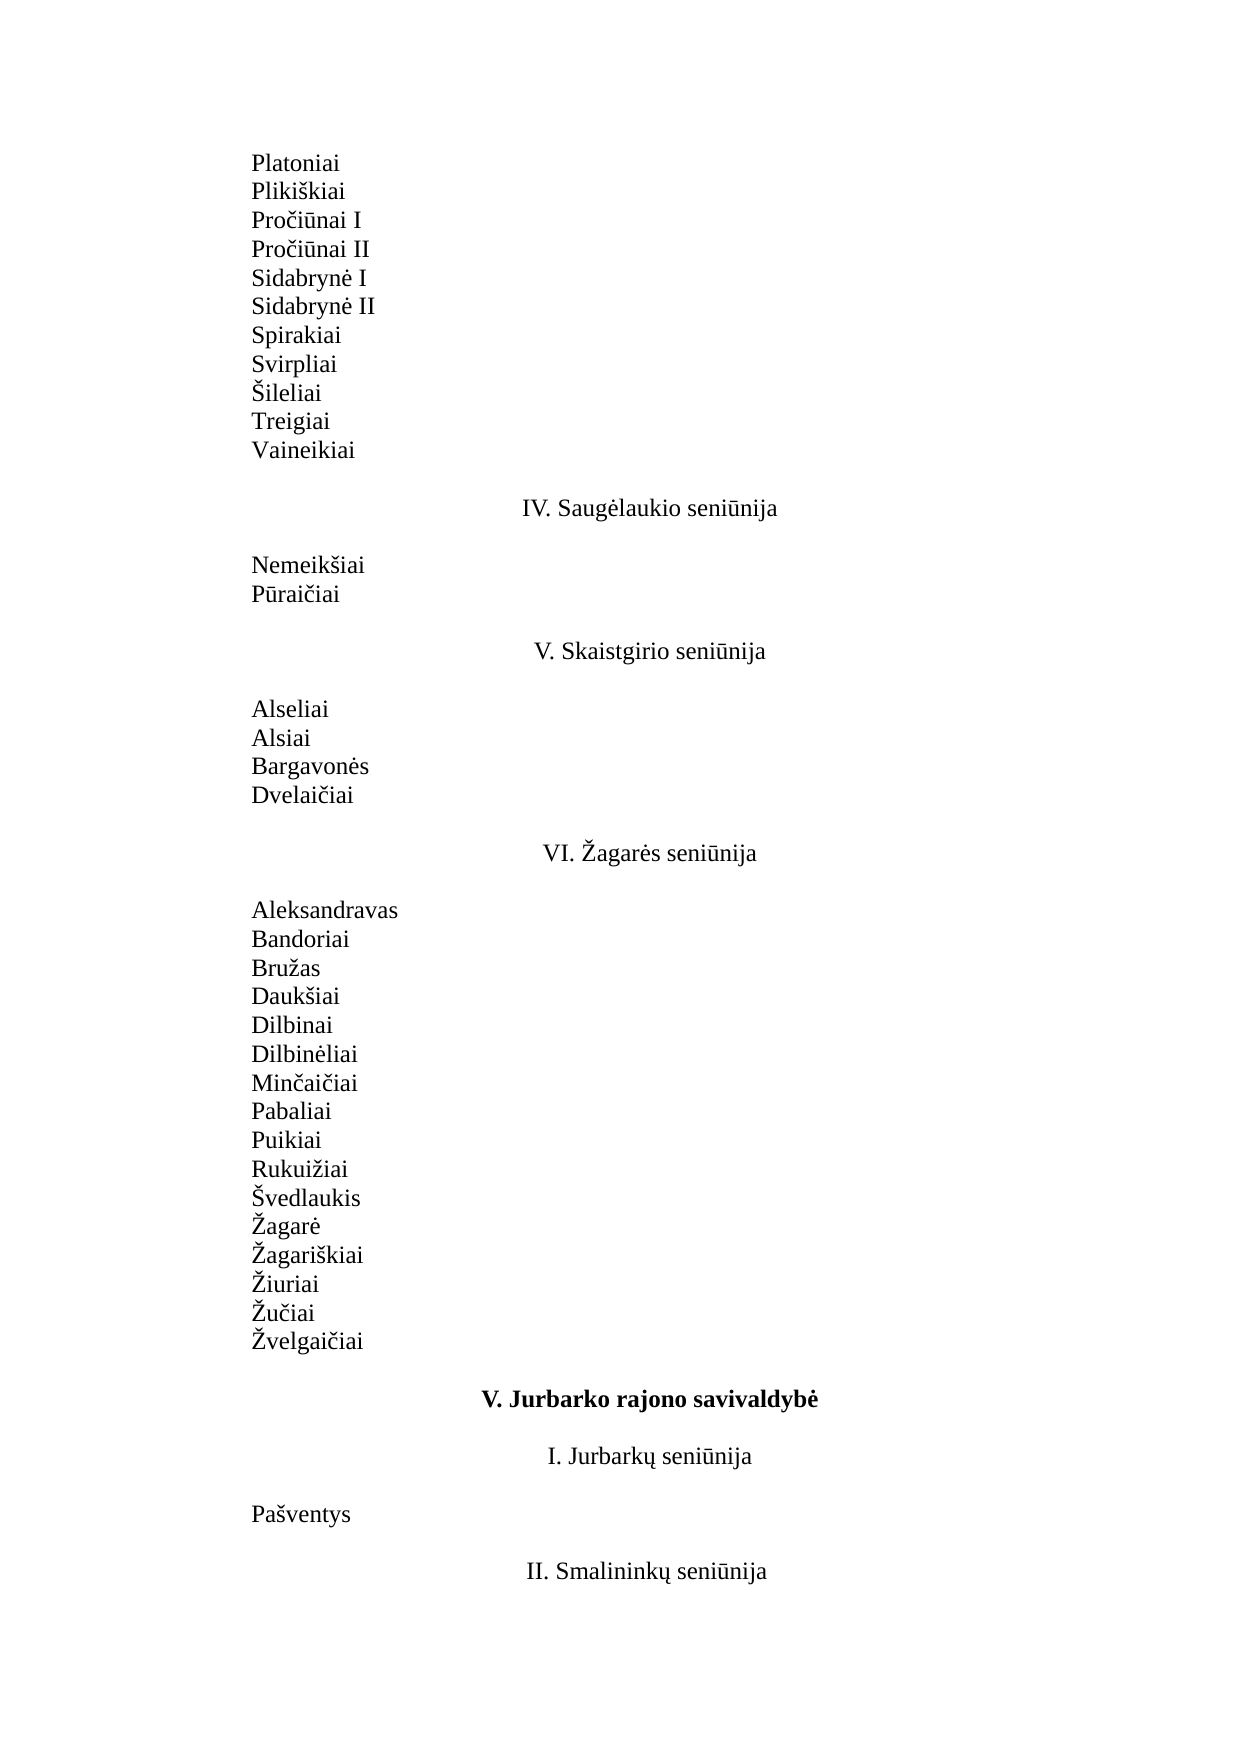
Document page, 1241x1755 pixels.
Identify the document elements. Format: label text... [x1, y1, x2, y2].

text Bandoriai [177, 924, 1122, 953]
text Sidabrynė II [177, 291, 1122, 320]
text Nemeikšiai [177, 550, 1122, 579]
text Rukuižiai [177, 1154, 1122, 1183]
text Sidabrynė I [177, 263, 1122, 291]
text Dilbinai [177, 1010, 1122, 1039]
text Spirakiai [177, 320, 1122, 349]
text Alseliai [177, 694, 1122, 723]
text Alsiai [177, 723, 1122, 751]
text Daukšiai [177, 981, 1122, 1010]
text Vaineikiai [177, 435, 1122, 464]
text Žagariškiai [177, 1240, 1122, 1269]
text Pročiūnai II [177, 234, 1122, 263]
text V. Jurbarko rajono savivaldybė [177, 1384, 1122, 1413]
text I. Jurbarkų seniūnija [177, 1441, 1122, 1470]
text Platoniai [177, 148, 1122, 176]
text IV. Saugėlaukio seniūnija [177, 493, 1122, 521]
text Minčaičiai [177, 1068, 1122, 1096]
text Pabaliai [177, 1096, 1122, 1125]
text Plikiškiai [177, 176, 1122, 205]
text Pūraičiai [177, 579, 1122, 608]
text Pročiūnai I [177, 205, 1122, 234]
text Dvelaičiai [177, 780, 1122, 809]
text II. Smalininkų seniūnija [177, 1556, 1122, 1585]
text Bružas [177, 953, 1122, 981]
text V. Skaistgirio seniūnija [177, 636, 1122, 665]
text Svirpliai [177, 349, 1122, 378]
text Dilbinėliai [177, 1039, 1122, 1068]
text Pašventys [177, 1499, 1122, 1528]
text Žiuriai [177, 1269, 1122, 1298]
text VI. Žagarės seniūnija [177, 838, 1122, 866]
text Žučiai [177, 1298, 1122, 1326]
text Švedlaukis [177, 1183, 1122, 1211]
text Treigiai [177, 406, 1122, 435]
text Žagarė [177, 1211, 1122, 1240]
text Aleksandravas [177, 895, 1122, 924]
text Žvelgaičiai [177, 1326, 1122, 1355]
text Bargavonės [177, 751, 1122, 780]
text Šileliai [177, 378, 1122, 406]
text Puikiai [177, 1125, 1122, 1154]
